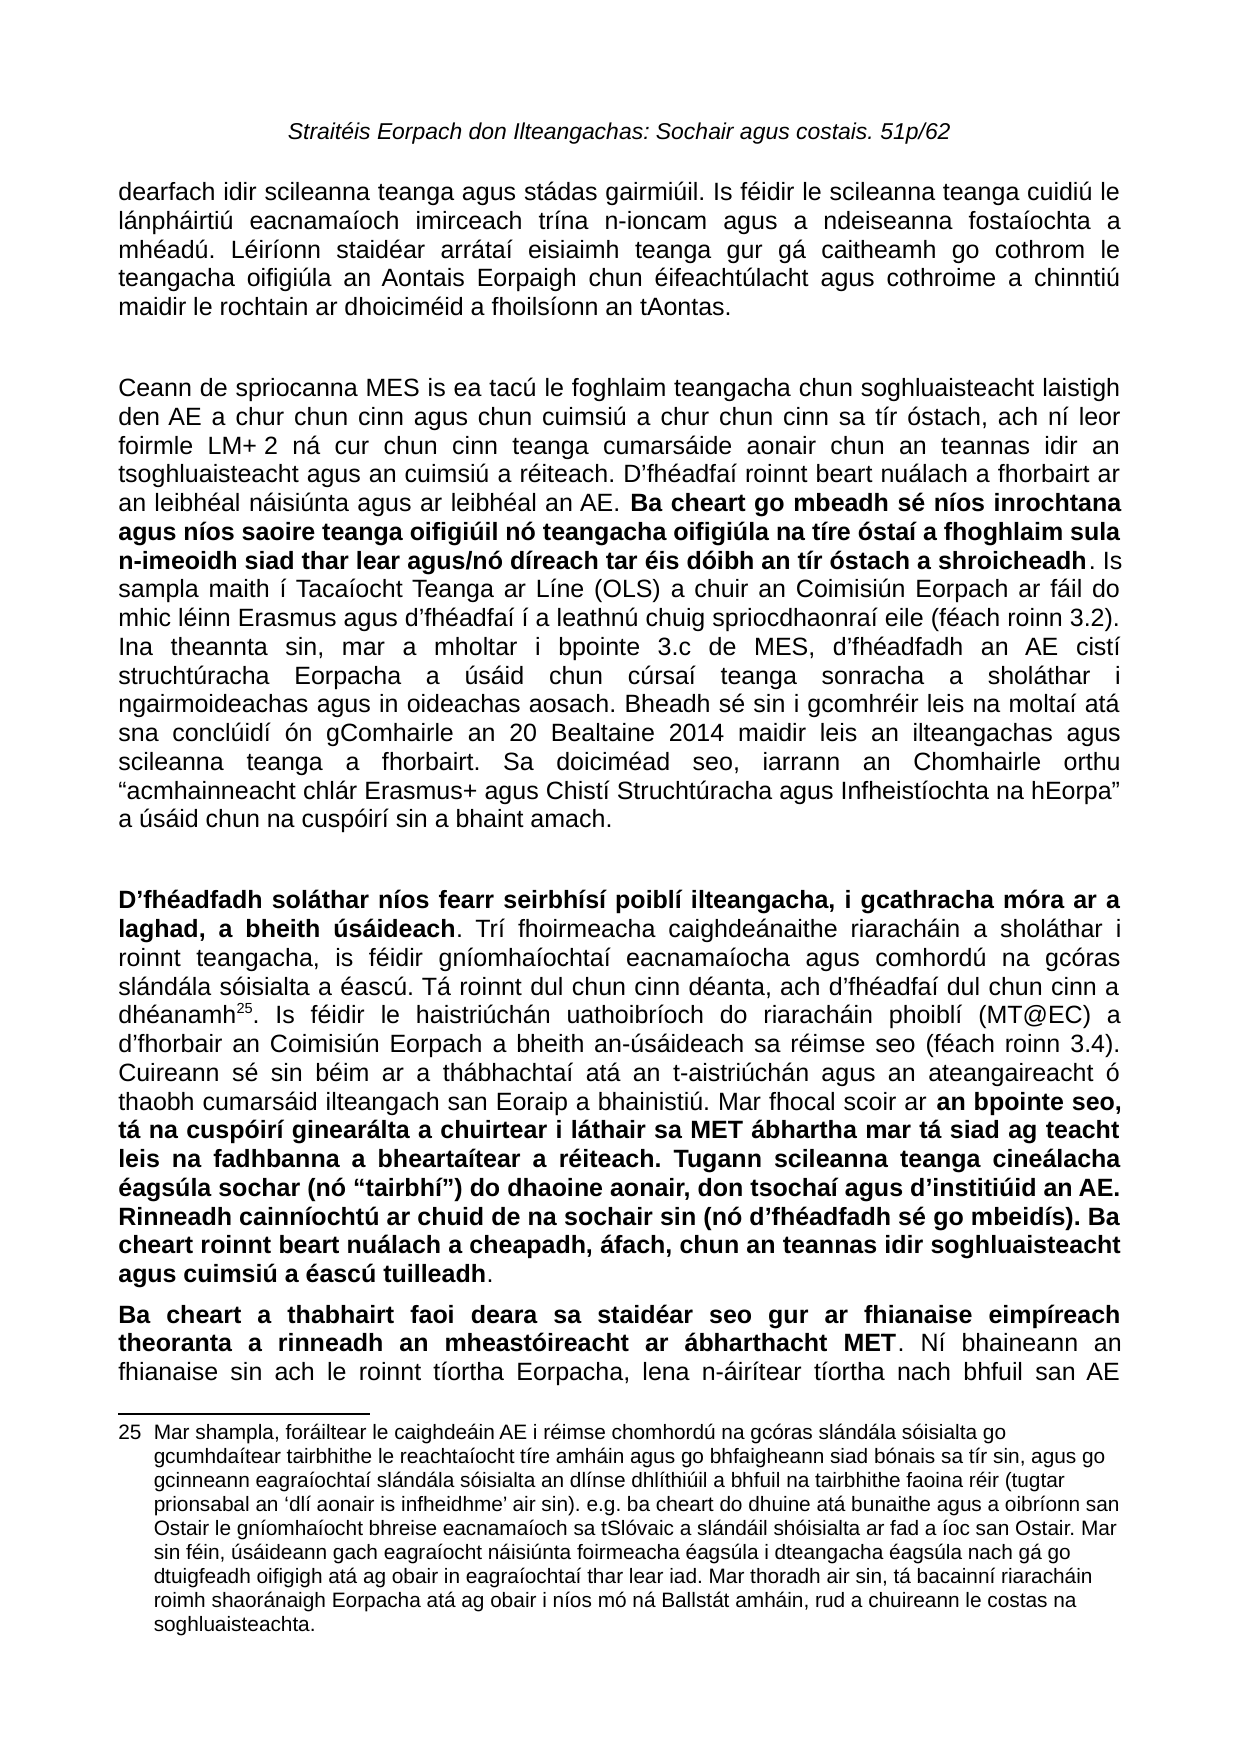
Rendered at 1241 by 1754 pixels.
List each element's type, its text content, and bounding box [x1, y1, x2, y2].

text Mar shampla, foráiltear le caighdeáin AE i réimse chomhordú na gcóras slándála sóisialta go gcumhdaítear tairbhithe le reachtaíocht tíre amháin agus go bhfaigheann siad bónais sa tír sin, agus go gcinneann eagraíochtaí slándála sóisialta an dlínse dhlíthiúil a bhfuil na tairbhithe faoina réir (tugtar prionsabal an ‘dlí aonair is infheidhme’ air sin). e.g. ba cheart do dhuine atá bunaithe agus a oibríonn san Ostair le gníomhaíocht bhreise eacnamaíoch sa tSlóvaic a slándáil shóisialta ar fad a íoc san Ostair. Mar sin féin, úsáideann gach eagraíocht náisiúnta foirmeacha éagsúla i dteangacha éagsúla nach gá go dtuigfeadh oifigigh atá ag obair in eagraíochtaí thar lear iad. Mar thoradh air sin, tá bacainní riaracháin roimh shaoránaigh Eorpacha atá ag obair i níos mó ná Ballstát amháin, rud a chuireann le costas na soghluaisteachta. [118, 1420, 1122, 1636]
text Ceann de spriocanna MES is ea tacú le foghlaim teangacha chun soghluaisteacht laistigh den AE a chur chun cinn agus chun cuimsiú a chur chun cinn sa tír óstach, ach ní leor foirmle LM+ 2 ná cur chun cinn teanga cumarsáide aonair chun an teannas idir an tsoghluaisteacht agus an cuimsiú a réiteach. D’fhéadfaí roinnt beart nuálach a fhorbairt ar an leibhéal náisiúnta agus ar leibhéal an AE. Ba cheart go mbeadh sé níos inrochtana agus níos saoire teanga oifigiúil nó teangacha oifigiúla na tíre óstaí a fhoghlaim sula n-imeoidh siad thar lear agus/nó díreach tar éis dóibh an tír óstach a shroicheadh. Is sampla maith í Tacaíocht Teanga ar Líne (OLS) a chuir an Coimisiún Eorpach ar fáil do mhic léinn Erasmus agus d’fhéadfaí í a leathnú chuig spriocdhaonraí eile (féach roinn 3.2). Ina theannta sin, mar a mholtar i bpointe 3.c de MES, d’fhéadfadh an AE cistí struchtúracha Eorpacha a úsáid chun cúrsaí teanga sonracha a sholáthar i ngairmoideachas agus in oideachas aosach. Bheadh sé sin i gcomhréir leis na moltaí atá sna conclúidí ón gComhairle an 20 Bealtaine 2014 maidir leis an ilteangachas agus scileanna teanga a fhorbairt. Sa doiciméad seo, iarrann an Chomhairle orthu “acmhainneacht chlár Erasmus+ agus Chistí Struchtúracha agus Infheistíochta na hEorpa” a úsáid chun na cuspóirí sin a bhaint amach. [118, 373, 1122, 833]
text dearfach idir scileanna teanga agus stádas gairmiúil. Is féidir le scileanna teanga cuidiú le lánpháirtiú eacnamaíoch imirceach trína n-ioncam agus a ndeiseanna fostaíochta a mhéadú. Léiríonn staidéar arrátaí eisiaimh teanga gur gá caitheamh go cothrom le teangacha oifigiúla an Aontais Eorpaigh chun éifeachtúlacht agus cothroime a chinntiú maidir le rochtain ar dhoiciméid a fhoilsíonn an tAontas. [118, 177, 1122, 321]
text D’fhéadfadh soláthar níos fearr seirbhísí poiblí ilteangacha, i gcathracha móra ar a laghad, a bheith úsáideach. Trí fhoirmeacha caighdeánaithe riaracháin a sholáthar i roinnt teangacha, is féidir gníomhaíochtaí eacnamaíocha agus comhordú na gcóras slándála sóisialta a éascú. Tá roinnt dul chun cinn déanta, ach d’fhéadfaí dul chun cinn a dhéanamh. Is féidir le haistriúchán uathoibríoch do riaracháin phoiblí (MT@EC) a d’fhorbair an Coimisiún Eorpach a bheith an-úsáideach sa réimse seo (féach roinn 3.4). Cuireann sé sin béim ar a thábhachtaí atá an t-aistriúchán agus an ateangaireacht ó thaobh cumarsáid ilteangach san Eoraip a bhainistiú. Mar fhocal scoir ar an bpointe seo, tá na cuspóirí ginearálta a chuirtear i láthair sa MET ábhartha mar tá siad ag teacht leis na fadhbanna a bheartaítear a réiteach. Tugann scileanna teanga cineálacha éagsúla sochar (nó “tairbhí”) do dhaoine aonair, don tsochaí agus d’institiúid an AE. Rinneadh cainníochtú ar chuid de na sochair sin (nó d’fhéadfadh sé go mbeidís). Ba cheart roinnt beart nuálach a cheapadh, áfach, chun an teannas idir soghluaisteacht agus cuimsiú a éascú tuilleadh. [118, 885, 1122, 1288]
text Ba cheart a thabhairt faoi deara sa staidéar seo gur ar fhianaise eimpíreach theoranta a rinneadh an mheastóireacht ar ábharthacht MET. Ní bhaineann an fhianaise sin ach le roinnt tíortha Eorpacha, lena n-áirítear tíortha nach bhfuil san AE [118, 1300, 1122, 1386]
